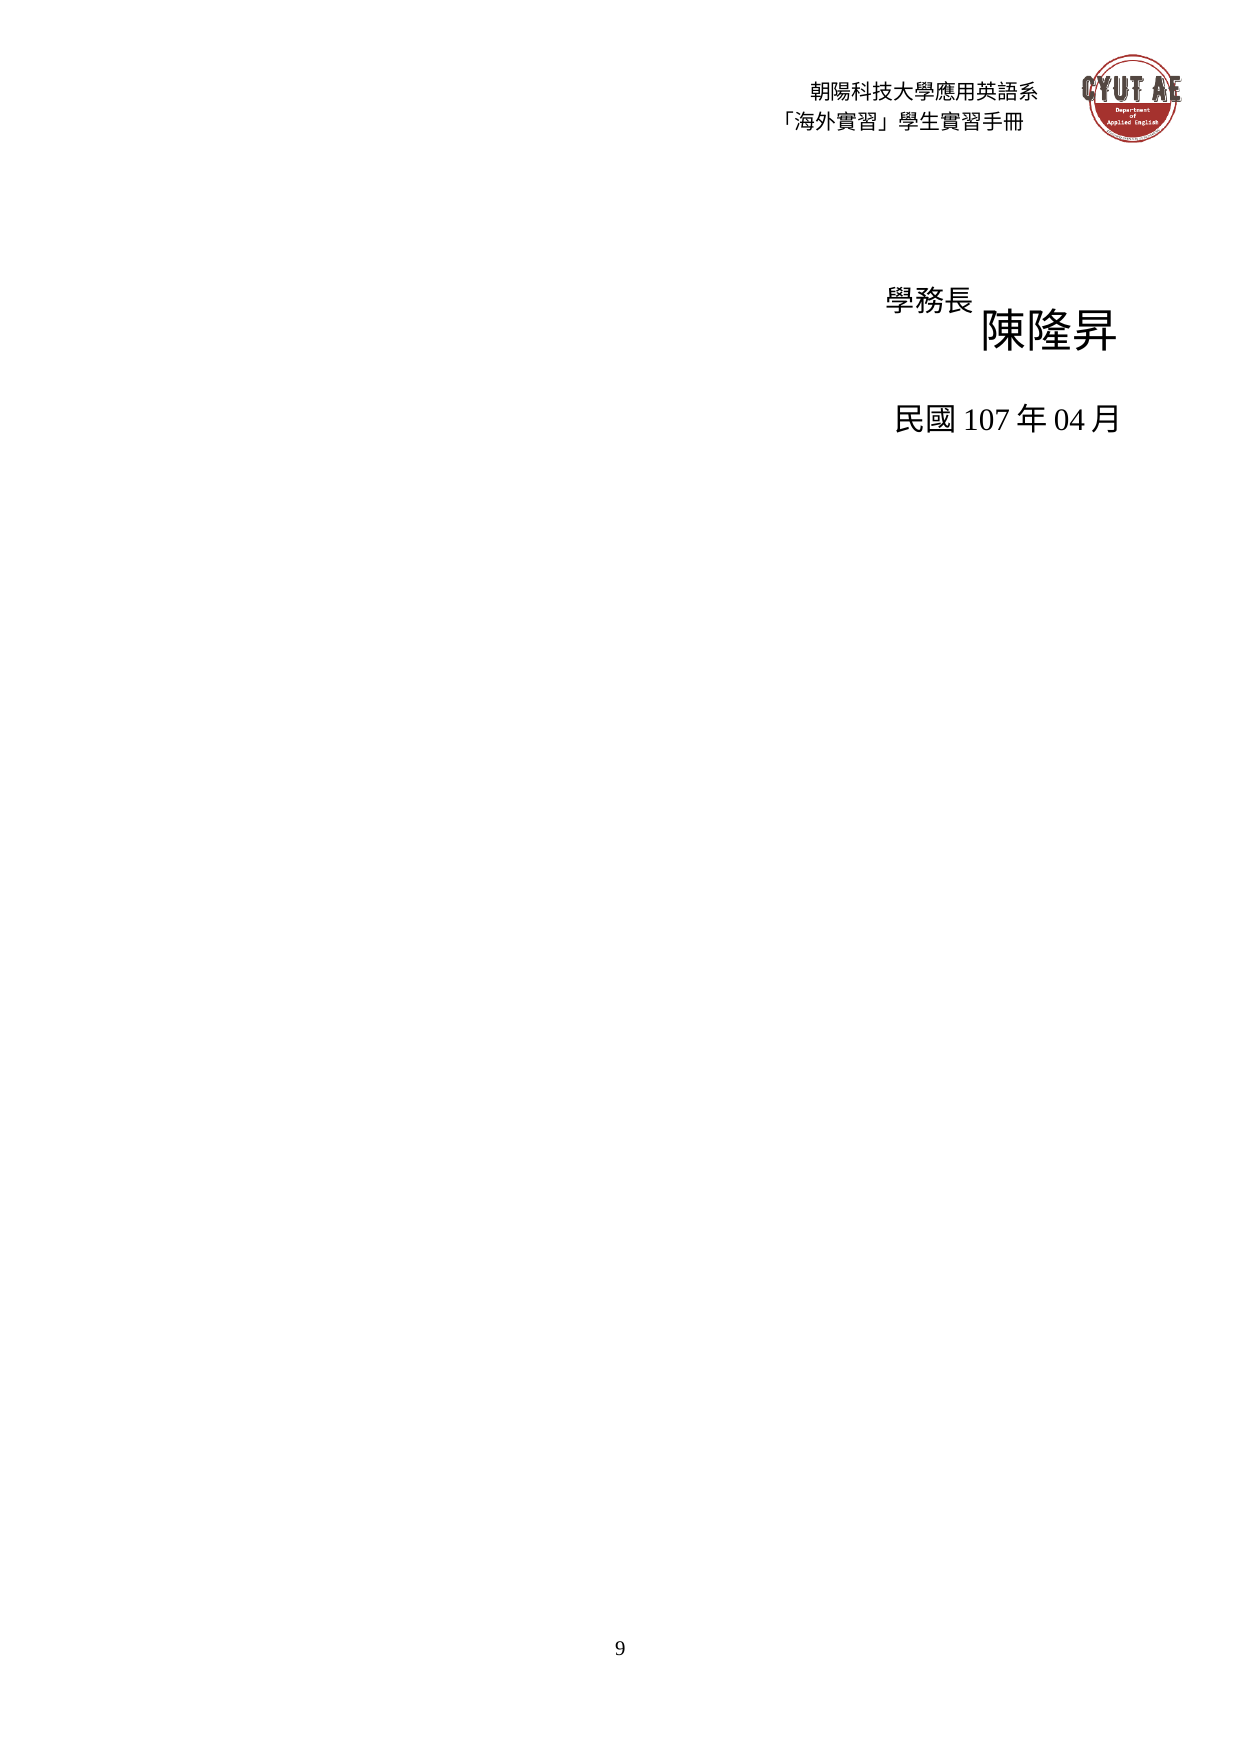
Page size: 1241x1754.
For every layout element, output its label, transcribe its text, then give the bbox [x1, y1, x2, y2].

text 民國107年04月 [118, 375, 1122, 437]
text 學務長 陳隆昇 [118, 289, 1118, 362]
